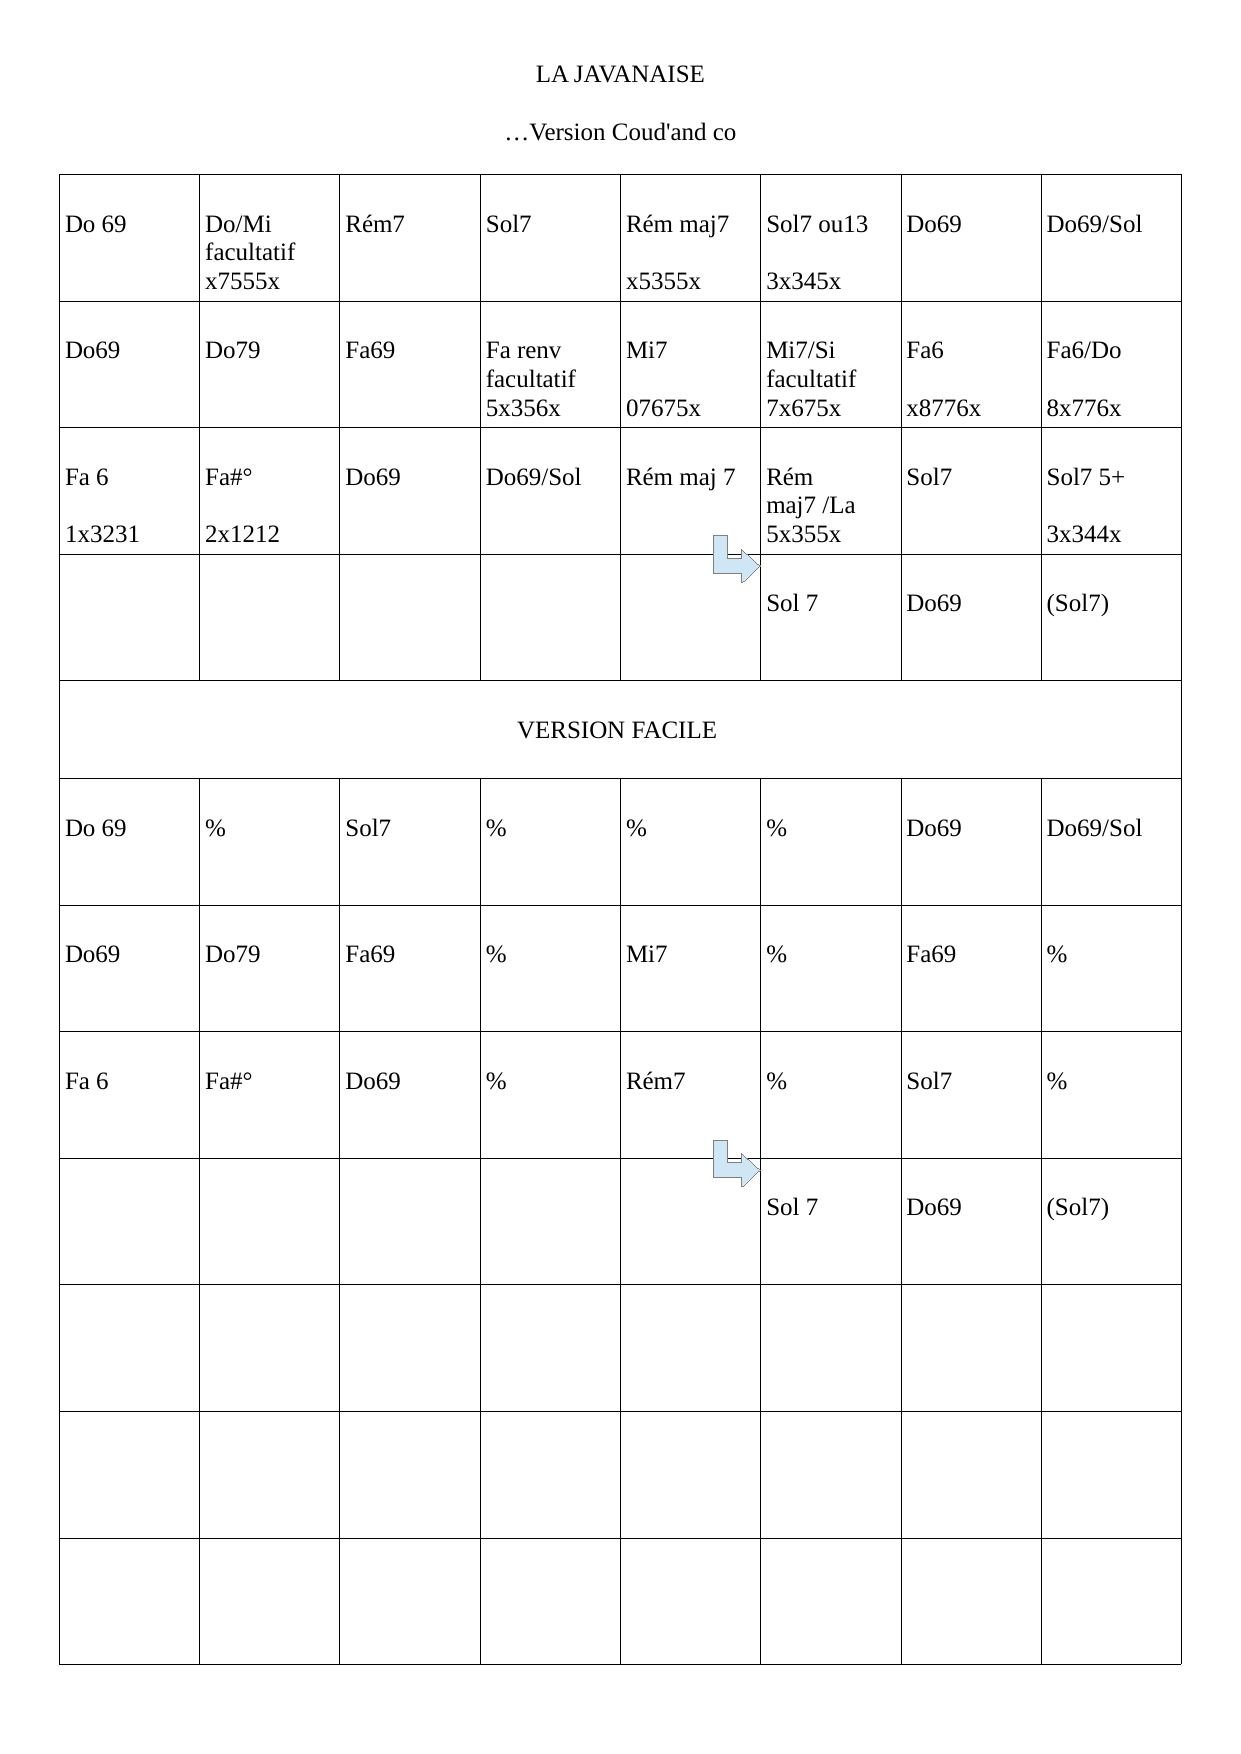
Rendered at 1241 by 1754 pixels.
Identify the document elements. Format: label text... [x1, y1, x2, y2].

table_cell % [621, 779, 760, 905]
table_cell [60, 1285, 199, 1411]
table_cell Mi7/Si facultatif 7x675x [761, 302, 901, 427]
table_header Do69 [902, 175, 1041, 301]
table_cell Mi7 07675x [621, 302, 760, 427]
table_cell Do69 [902, 1159, 1041, 1284]
table_cell (Sol7) [1042, 555, 1181, 680]
table_cell Do69 [60, 906, 199, 1031]
table_header Do/Mi facultatif x7555x [200, 175, 339, 301]
table_cell [750, 555, 760, 564]
table_cell [761, 1285, 901, 1411]
table_cell [621, 1285, 760, 1411]
table_header Sol7 ou13 3x345x [761, 175, 901, 301]
table_cell [200, 1285, 339, 1411]
table_cell [340, 1539, 480, 1664]
table_cell [621, 1159, 760, 1284]
table_cell % [761, 906, 901, 1031]
table_cell Do69/Sol [1042, 779, 1181, 905]
text LA JAVANAISE [59, 59, 1181, 88]
table_cell Do69 [340, 428, 480, 554]
table_cell Sol 7 [761, 555, 901, 680]
table_cell (Sol7) [1042, 1159, 1181, 1284]
table_header Rém7 [340, 175, 480, 301]
table_cell [481, 555, 620, 680]
table_cell Sol7 [340, 779, 480, 905]
table_cell Fa6/Do 8x776x [1042, 302, 1181, 427]
table_cell [340, 1159, 480, 1284]
table_cell % [761, 779, 901, 905]
table_cell % [761, 1032, 901, 1158]
table_cell % [481, 779, 620, 905]
table_cell Fa#° 2x1212 [200, 428, 339, 554]
table_cell [902, 1412, 1041, 1537]
table_cell Rém7 [621, 1032, 760, 1158]
table_cell [481, 1412, 620, 1537]
table_header Rém maj7 x5355x [621, 175, 760, 301]
table_cell % [1042, 906, 1181, 1031]
table_cell % [200, 779, 339, 905]
table_header Sol7 [481, 175, 620, 301]
table_cell Rém maj7 /La 5x355x [761, 428, 901, 554]
table_cell Fa#° [200, 1032, 339, 1158]
table_cell [200, 1412, 339, 1537]
table_cell [481, 1159, 620, 1284]
table_cell Fa 6 1x3231 [60, 428, 199, 554]
table_cell [761, 1539, 901, 1664]
table_cell [60, 1412, 199, 1537]
table_cell Rém maj 7 [621, 428, 760, 554]
table_cell [761, 1412, 901, 1537]
table_cell Fa renv facultatif 5x356x [481, 302, 620, 427]
table_cell Sol7 [902, 1032, 1041, 1158]
table_header Do69/Sol [1042, 175, 1181, 301]
text …Version Coud'and co [59, 117, 1181, 145]
table_cell [621, 1412, 760, 1537]
table_cell [481, 1539, 620, 1664]
table_cell Fa6 x8776x [902, 302, 1041, 427]
table_cell [1042, 1412, 1181, 1537]
table_cell Do79 [200, 906, 339, 1031]
table_cell [60, 555, 199, 680]
table_cell [1042, 1285, 1181, 1411]
table_cell Fa69 [340, 906, 480, 1031]
table_cell Fa69 [902, 906, 1041, 1031]
table_header Do 69 [60, 175, 199, 301]
table_cell Do69 [902, 779, 1041, 905]
table_cell [340, 555, 480, 680]
table_cell [481, 1285, 620, 1411]
table_cell [621, 555, 760, 680]
table_cell Do69 [60, 302, 199, 427]
table_cell Fa69 [340, 302, 480, 427]
table_cell % [481, 906, 620, 1031]
table_cell VERSION FACILE [60, 681, 1181, 778]
table_cell [60, 1539, 199, 1664]
table_cell % [1042, 1032, 1181, 1158]
table_cell Sol7 [902, 428, 1041, 554]
table_cell [60, 1159, 199, 1284]
table_cell Do69/Sol [481, 428, 620, 554]
table_cell [200, 1159, 339, 1284]
table_cell Mi7 [621, 906, 760, 1031]
table_cell % [481, 1032, 620, 1158]
table_cell Do79 [200, 302, 339, 427]
table_cell Do 69 [60, 779, 199, 905]
table_cell [200, 555, 339, 680]
table_cell [340, 1412, 480, 1537]
table_cell Do69 [902, 555, 1041, 680]
table_cell Sol7 5+ 3x344x [1042, 428, 1181, 554]
table_cell [200, 1539, 339, 1664]
table_cell [621, 1539, 760, 1664]
table_cell Sol 7 [761, 1159, 901, 1284]
table_cell [1042, 1539, 1181, 1664]
table_cell [902, 1539, 1041, 1664]
table_cell [902, 1285, 1041, 1411]
table_cell Fa 6 [60, 1032, 199, 1158]
table_cell Do69 [340, 1032, 480, 1158]
table_cell [750, 1159, 760, 1168]
table_cell [340, 1285, 480, 1411]
